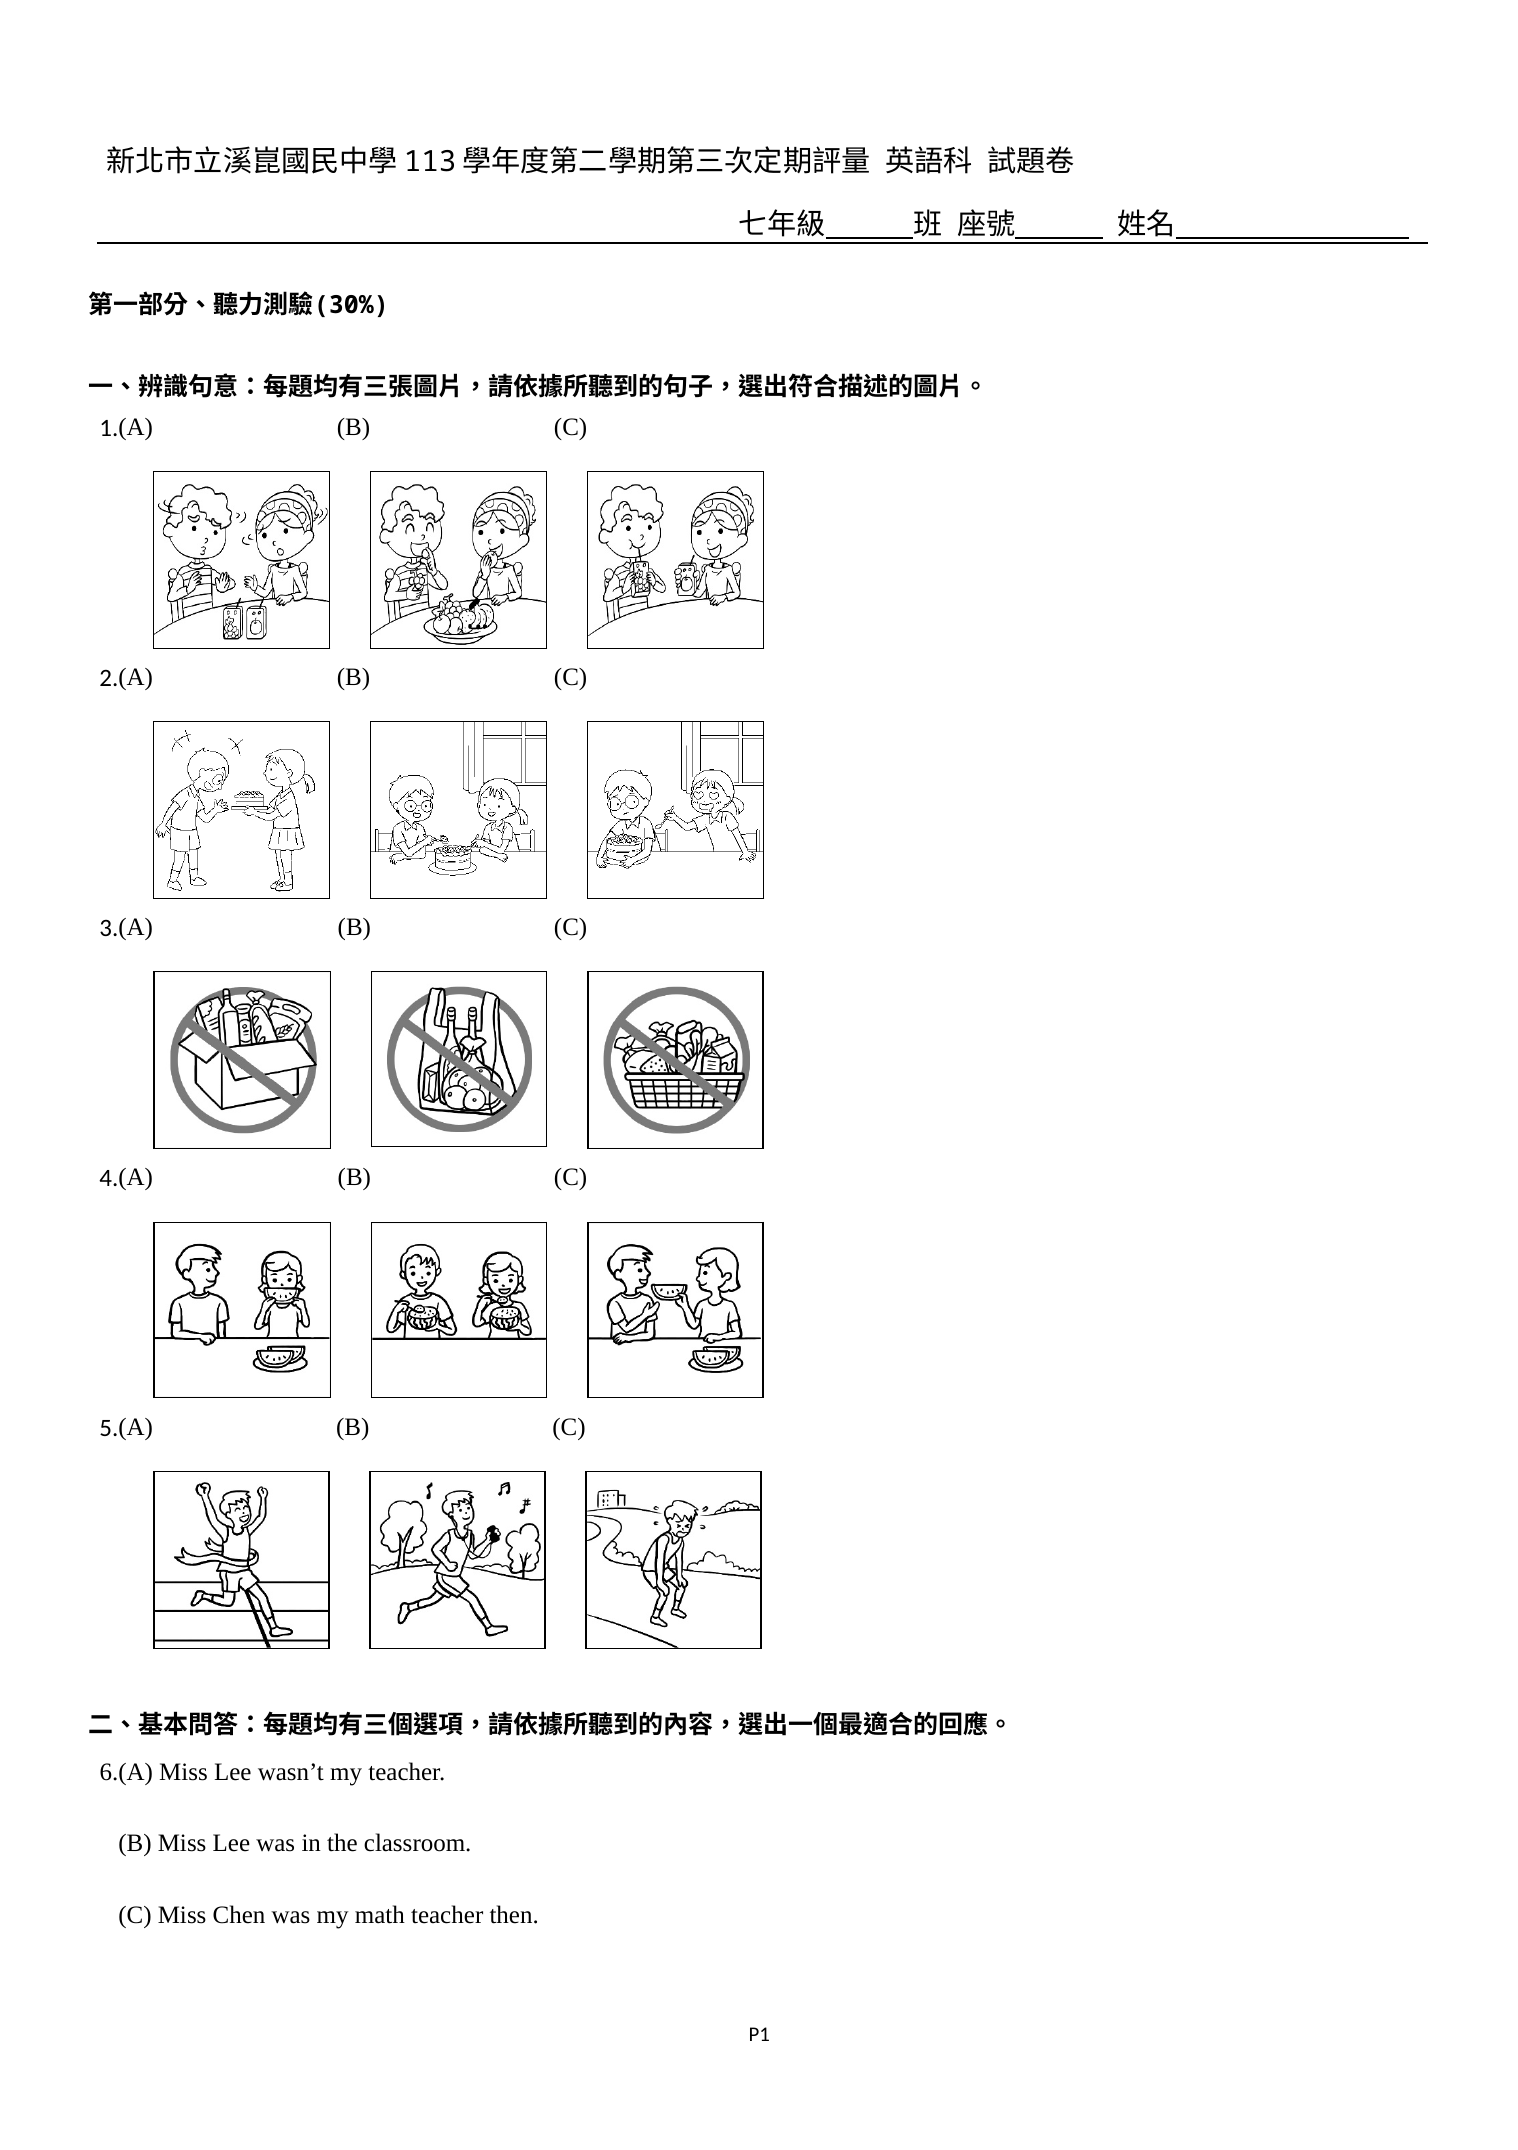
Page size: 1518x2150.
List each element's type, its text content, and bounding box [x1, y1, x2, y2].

list (A) (B) (C) [118, 912, 1429, 1162]
list (A) (B) (C) [118, 1162, 1429, 1412]
list (A) (B) (C) [118, 1412, 1429, 1662]
text 新北市立溪崑國民中學113學年度第二學期第三次定期評量 英語科 試題卷 [89, 117, 1429, 180]
list (A) (B) (C) [118, 662, 1429, 912]
list (A) Miss Lee wasn’t my teacher. (B) Miss Lee was in the classroom. (C) Miss Chen was my math teacher then. [118, 1757, 1429, 1963]
text 第一部分、聽力測驗(30%) [89, 261, 1429, 324]
text 二、基本問答：每題均有三個選項，請依據所聽到的內容，選出一個最適合的回應。 [89, 1681, 1429, 1744]
list (A) (B) (C) [118, 412, 1429, 662]
text 一、辨識句意：每題均有三張圖片，請依據所聽到的句子，選出符合描述的圖片。 [89, 342, 1429, 405]
text 七年級 班 座號 姓名 [738, 180, 1429, 242]
